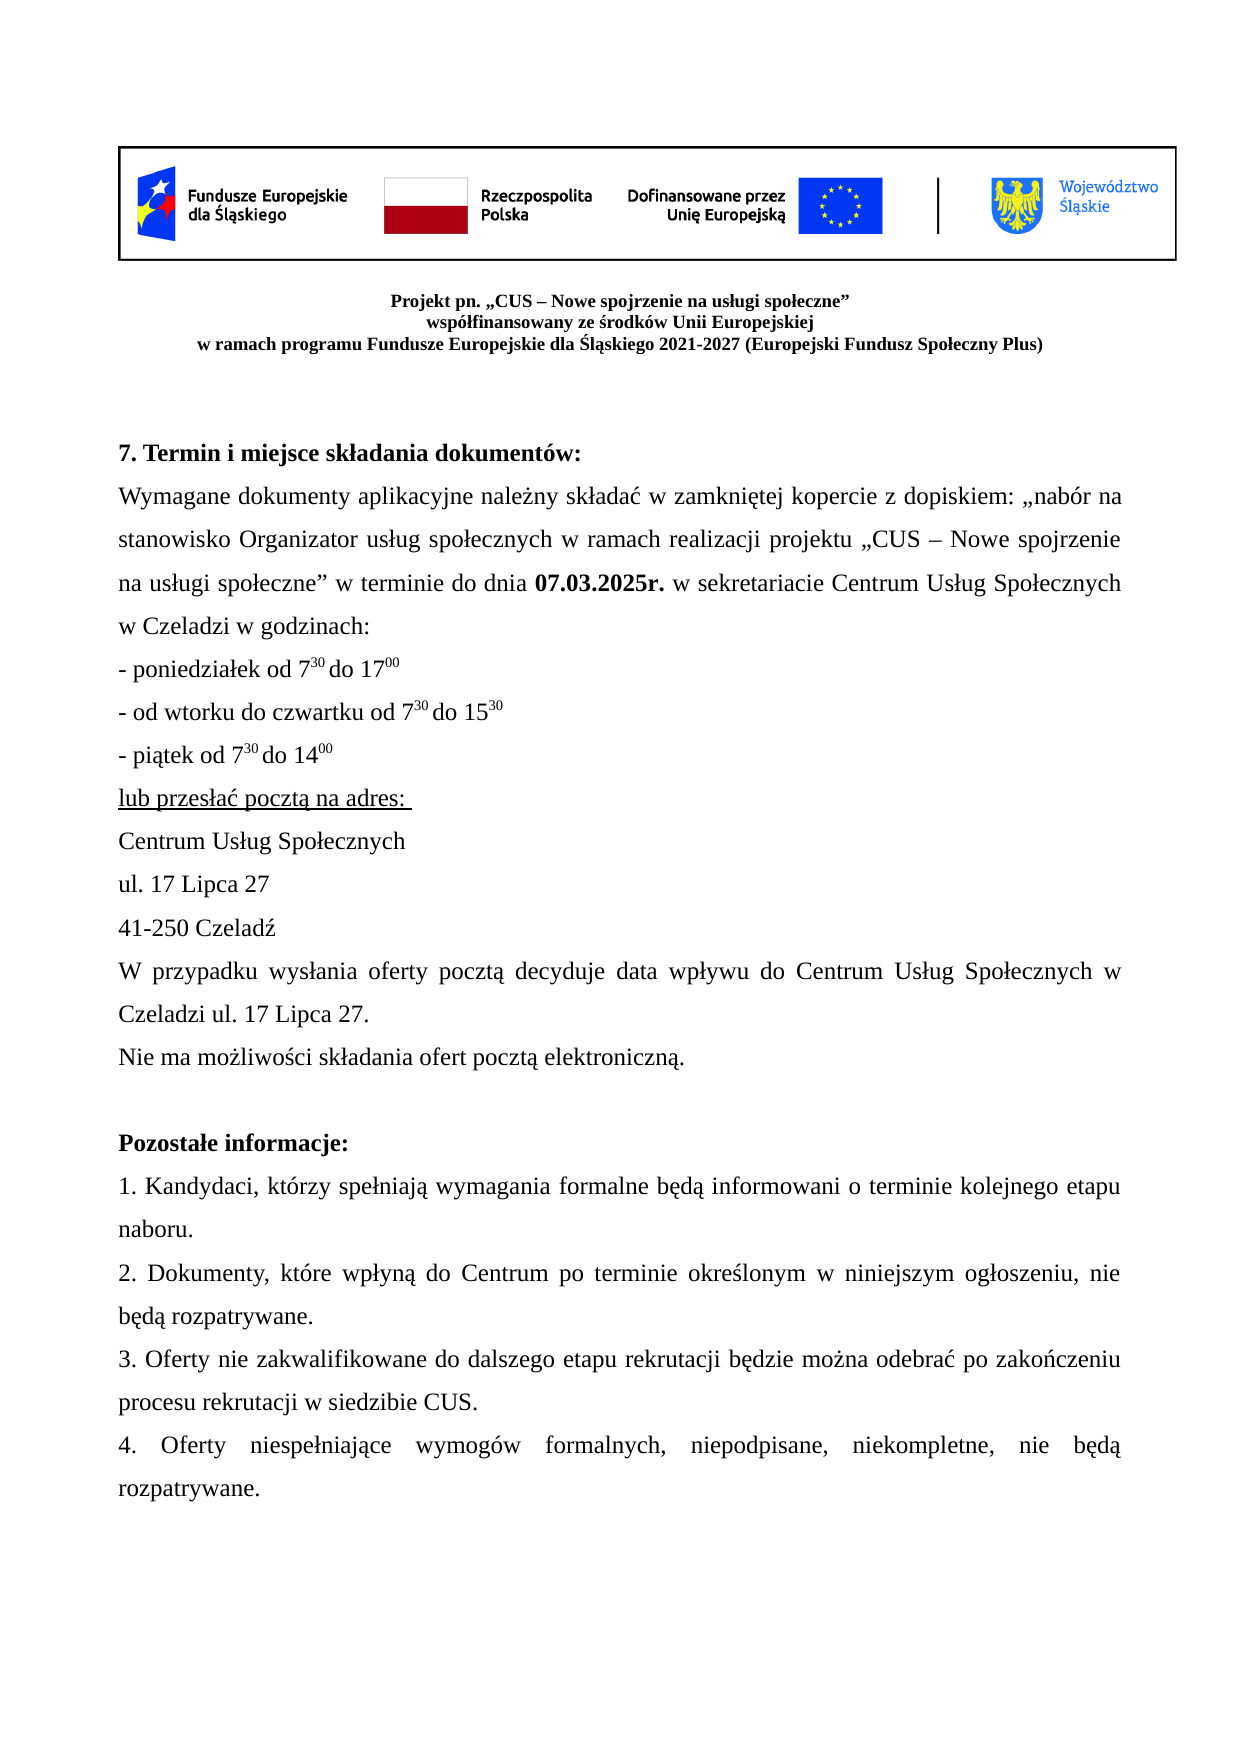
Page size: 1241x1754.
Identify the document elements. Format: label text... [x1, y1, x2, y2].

text - piątek od 730 do 1400 [118, 740, 1122, 769]
text 41-250 Czeladź [118, 913, 1122, 941]
text 4. Oferty niespełniające wymogów formalnych, niepodpisane, niekompletne, nie będą rozpatrywane. [118, 1430, 1122, 1502]
text 3. Oferty nie zakwalifikowane do dalszego etapu rekrutacji będzie można odebrać po zakończeniu procesu rekrutacji w siedzibie CUS. [118, 1344, 1122, 1416]
text Pozostałe informacje: [118, 1128, 1122, 1157]
text - od wtorku do czwartku od 730 do 1530 [118, 697, 1122, 726]
text Centrum Usług Społecznych [118, 826, 1122, 855]
text ul. 17 Lipca 27 [118, 869, 1122, 898]
text Wymagane dokumenty aplikacyjne należny składać w zamkniętej kopercie z dopiskiem: „nabór na stanowisko Organizator usług społecznych w ramach realizacji projektu „CUS – Nowe spojrzenie na usługi społeczne” w terminie do dnia 07.03.2025r. w sekretariacie Centrum Usług Społecznych w Czeladzi w godzinach: [118, 481, 1122, 639]
text Nie ma możliwości składania ofert pocztą elektroniczną. [118, 1042, 1122, 1071]
text lub przesłać pocztą na adres: [118, 783, 1122, 812]
text W przypadku wysłania oferty pocztą decyduje data wpływu do Centrum Usług Społecznych w Czeladzi ul. 17 Lipca 27. [118, 956, 1122, 1028]
text 1. Kandydaci, którzy spełniają wymagania formalne będą informowani o terminie kolejnego etapu naboru. [118, 1171, 1122, 1243]
picture [118, 146, 1177, 261]
text 7. Termin i miejsce składania dokumentów: [118, 438, 1122, 467]
text 2. Dokumenty, które wpłyną do Centrum po terminie określonym w niniejszym ogłoszeniu, nie będą rozpatrywane. [118, 1258, 1122, 1329]
text - poniedziałek od 730 do 1700 [118, 654, 1122, 683]
